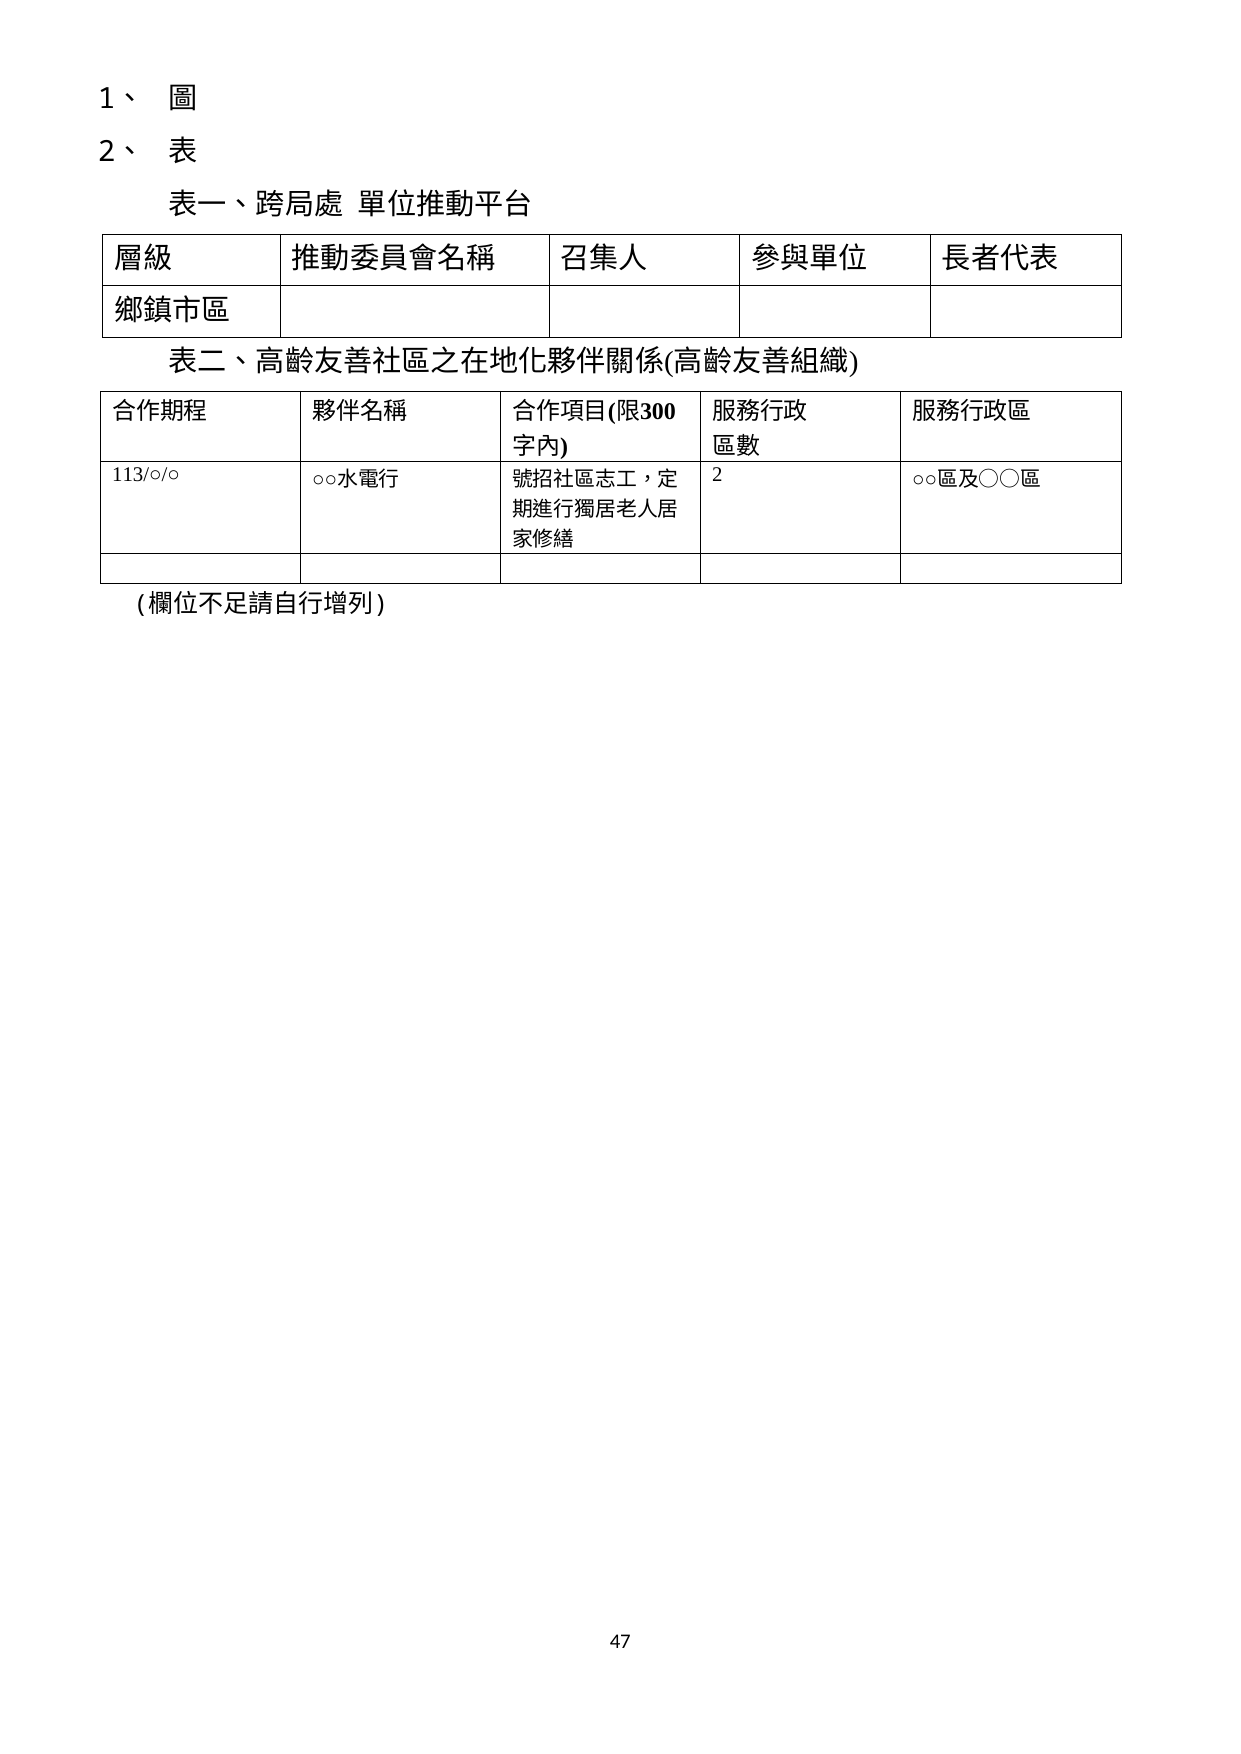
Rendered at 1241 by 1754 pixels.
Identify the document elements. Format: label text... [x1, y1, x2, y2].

table_cell [301, 554, 500, 582]
table_cell [101, 554, 300, 582]
table_header 層級 [103, 235, 280, 285]
text (欄位不足請自行增列) [118, 584, 1122, 620]
table_cell [550, 286, 739, 337]
table_cell [281, 286, 549, 337]
text 表二、高齡友善社區之在地化夥伴關係(高齡友善組織) [168, 338, 1122, 380]
table_cell [501, 554, 700, 582]
table_header 召集人 [550, 235, 739, 285]
table_header 長者代表 [931, 235, 1121, 285]
list 表 [98, 128, 1122, 170]
table_header 服務行政 區數 [701, 392, 900, 461]
table_cell [901, 554, 1121, 582]
text 表一、跨局處 單位推動平台 [168, 181, 1122, 223]
table_cell ○○水電行 [301, 462, 500, 553]
table_header 服務行政區 [901, 392, 1121, 461]
table_cell 2 [701, 462, 900, 553]
table_cell [740, 286, 930, 337]
table_cell 113/○/○ [101, 462, 300, 553]
table_cell 號招社區志工，定期進行獨居老人居家修繕 [501, 462, 700, 553]
table_cell ○○區及○○區 [901, 462, 1121, 553]
table_cell [701, 554, 900, 582]
table_header 推動委員會名稱 [281, 235, 549, 285]
list 圖 [98, 75, 1122, 117]
table_header 合作項目(限300字內) [501, 392, 700, 461]
table_header 夥伴名稱 [301, 392, 500, 461]
table_cell 鄉鎮市區 [103, 286, 280, 337]
table_header 參與單位 [740, 235, 930, 285]
table_cell [931, 286, 1121, 337]
table_header 合作期程 [101, 392, 300, 461]
